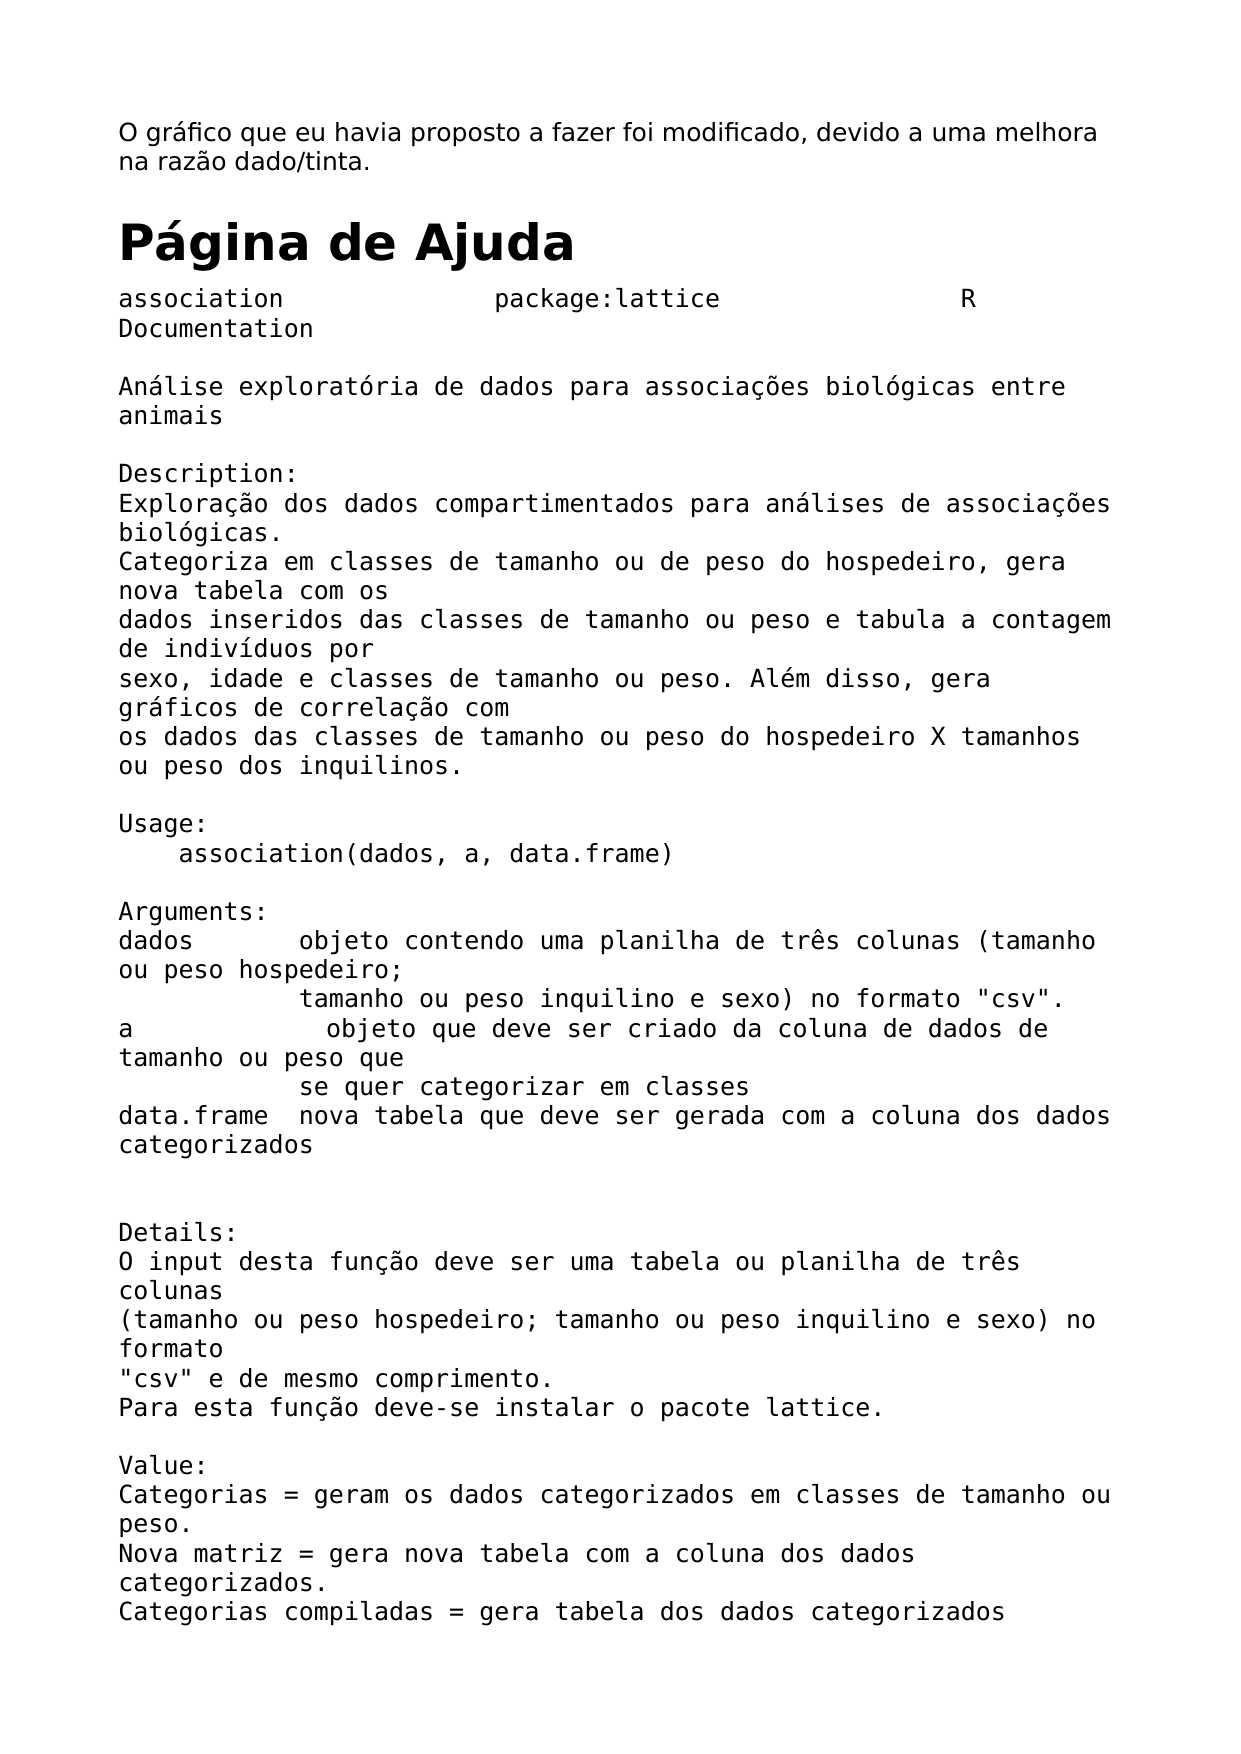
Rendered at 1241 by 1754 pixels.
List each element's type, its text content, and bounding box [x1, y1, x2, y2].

subtitle Página de Ajuda [118, 214, 1122, 272]
text O gráfico que eu havia proposto a fazer foi modificado, devido a uma melhora na razão dado/tinta. [118, 118, 1122, 176]
text association package:lattice R Documentation Análise exploratória de dados para associações biológicas entre animais Description: Exploração dos dados compartimentados para análises de associações biológicas. Categoriza em classes de tamanho ou de peso do hospedeiro, gera nova tabela com os dados inseridos das classes de tamanho ou peso e tabula a contagem de indivíduos por sexo, idade e classes de tamanho ou peso. Além disso, gera gráficos de correlação com os dados das classes de tamanho ou peso do hospedeiro X tamanhos ou peso dos inquilinos. Usage: association(dados, a, data.frame) Arguments: dados objeto contendo uma planilha de três colunas (tamanho ou peso hospedeiro; tamanho ou peso inquilino e sexo) no formato "csv". a objeto que deve ser criado da coluna de dados de tamanho ou peso que se quer categorizar em classes data.frame nova tabela que deve ser gerada com a coluna dos dados categorizados Details: O input desta função deve ser uma tabela ou planilha de três colunas (tamanho ou peso hospedeiro; tamanho ou peso inquilino e sexo) no formato "csv" e de mesmo comprimento. Para esta função deve-se instalar o pacote lattice. Value: Categorias = geram os dados categorizados em classes de tamanho ou peso. Nova matriz = gera nova tabela com a coluna dos dados categorizados. Categorias compiladas = gera tabela dos dados categorizados [118, 285, 1122, 1626]
